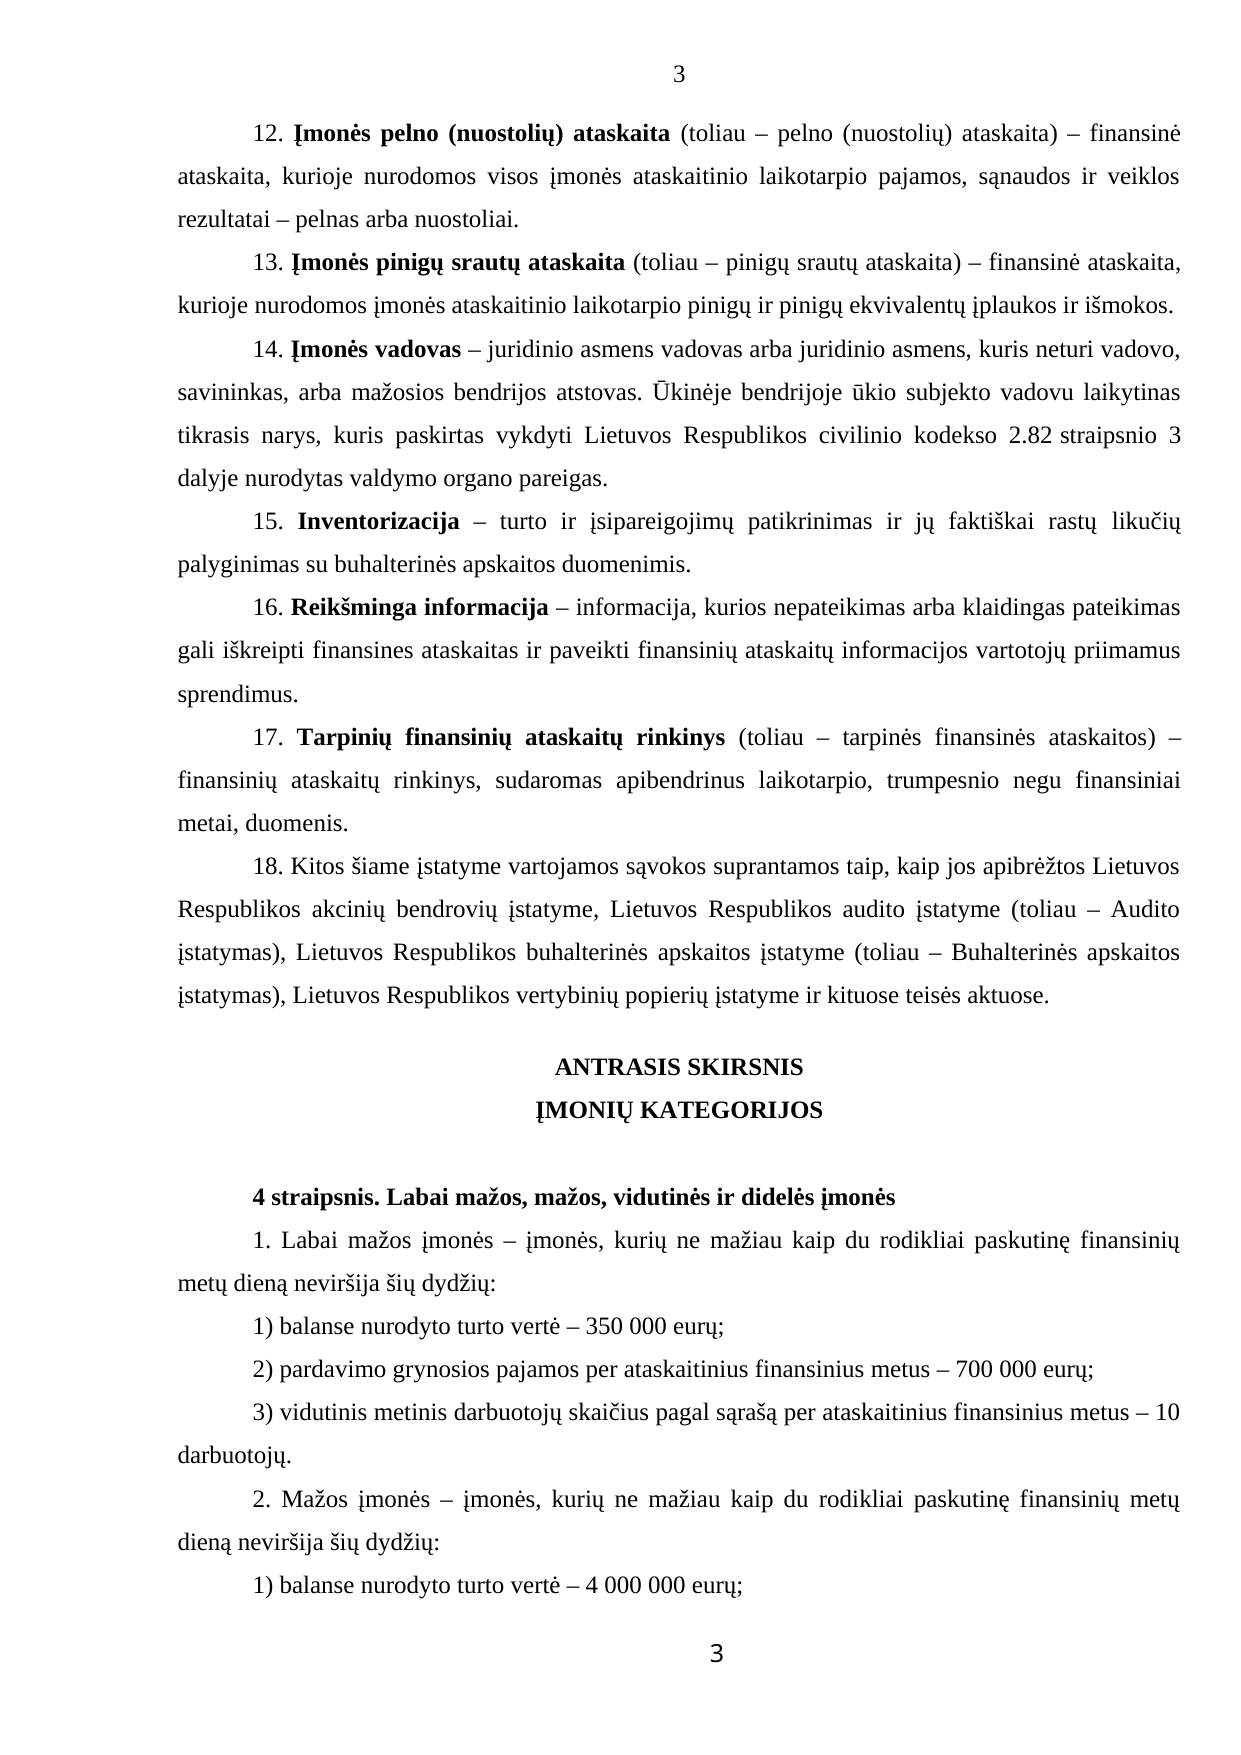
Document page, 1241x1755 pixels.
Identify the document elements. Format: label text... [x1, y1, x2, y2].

text 1) balanse nurodyto turto vertė – 4 000 000 eurų; [177, 1570, 1181, 1599]
text 13. Įmonės pinigų srautų ataskaita (toliau – pinigų srautų ataskaita) – finansinė ataskaita, kurioje nurodomos įmonės ataskaitinio laikotarpio pinigų ir pinigų ekvivalentų įplaukos ir išmokos. [177, 247, 1181, 319]
text 16. Reikšminga informacija – informacija, kurios nepateikimas arba klaidingas pateikimas gali iškreipti finansines ataskaitas ir paveikti finansinių ataskaitų informacijos vartotojų priimamus sprendimus. [177, 592, 1181, 707]
text 2) pardavimo grynosios pajamos per ataskaitinius finansinius metus – 700 000 eurų; [177, 1354, 1181, 1383]
text 1. Labai mažos įmonės – įmonės, kurių ne mažiau kaip du rodikliai paskutinę finansinių metų dieną neviršija šių dydžių: [177, 1225, 1181, 1297]
text 14. Įmonės vadovas – juridinio asmens vadovas arba juridinio asmens, kuris neturi vadovo, savininkas, arba mažosios bendrijos atstovas. Ūkinėje bendrijoje ūkio subjekto vadovu laikytinas tikrasis narys, kuris paskirtas vykdyti Lietuvos Respublikos civilinio kodekso 2.82 straipsnio 3 dalyje nurodytas valdymo organo pareigas. [177, 334, 1181, 492]
text 18. Kitos šiame įstatyme vartojamos sąvokos suprantamos taip, kaip jos apibrėžtos Lietuvos Respublikos akcinių bendrovių įstatyme, Lietuvos Respublikos audito įstatyme (toliau – Audito įstatymas), Lietuvos Respublikos buhalterinės apskaitos įstatyme (toliau – Buhalterinės apskaitos įstatymas), Lietuvos Respublikos vertybinių popierių įstatyme ir kituose teisės aktuose. [177, 851, 1181, 1009]
text 4 straipsnis. Labai mažos, mažos, vidutinės ir didelės įmonės [177, 1182, 1181, 1211]
text 3) vidutinis metinis darbuotojų skaičius pagal sąrašą per ataskaitinius finansinius metus – 10 darbuotojų. [177, 1397, 1181, 1469]
text 1) balanse nurodyto turto vertė – 350 000 eurų; [177, 1311, 1181, 1340]
text 17. Tarpinių finansinių ataskaitų rinkinys (toliau – tarpinės finansinės ataskaitos) – finansinių ataskaitų rinkinys, sudaromas apibendrinus laikotarpio, trumpesnio negu finansiniai metai, duomenis. [177, 722, 1181, 837]
text ANTRASIS SKIRSNIS [177, 1052, 1181, 1081]
text ĮMONIŲ KATEGORIJOS [177, 1096, 1181, 1124]
text 12. Įmonės pelno (nuostolių) ataskaita (toliau – pelno (nuostolių) ataskaita) – finansinė ataskaita, kurioje nurodomos visos įmonės ataskaitinio laikotarpio pajamos, sąnaudos ir veiklos rezultatai – pelnas arba nuostoliai. [177, 118, 1181, 233]
text 15. Inventorizacija – turto ir įsipareigojimų patikrinimas ir jų faktiškai rastų likučių palyginimas su buhalterinės apskaitos duomenimis. [177, 506, 1181, 578]
text 2. Mažos įmonės – įmonės, kurių ne mažiau kaip du rodikliai paskutinę finansinių metų dieną neviršija šių dydžių: [177, 1484, 1181, 1556]
